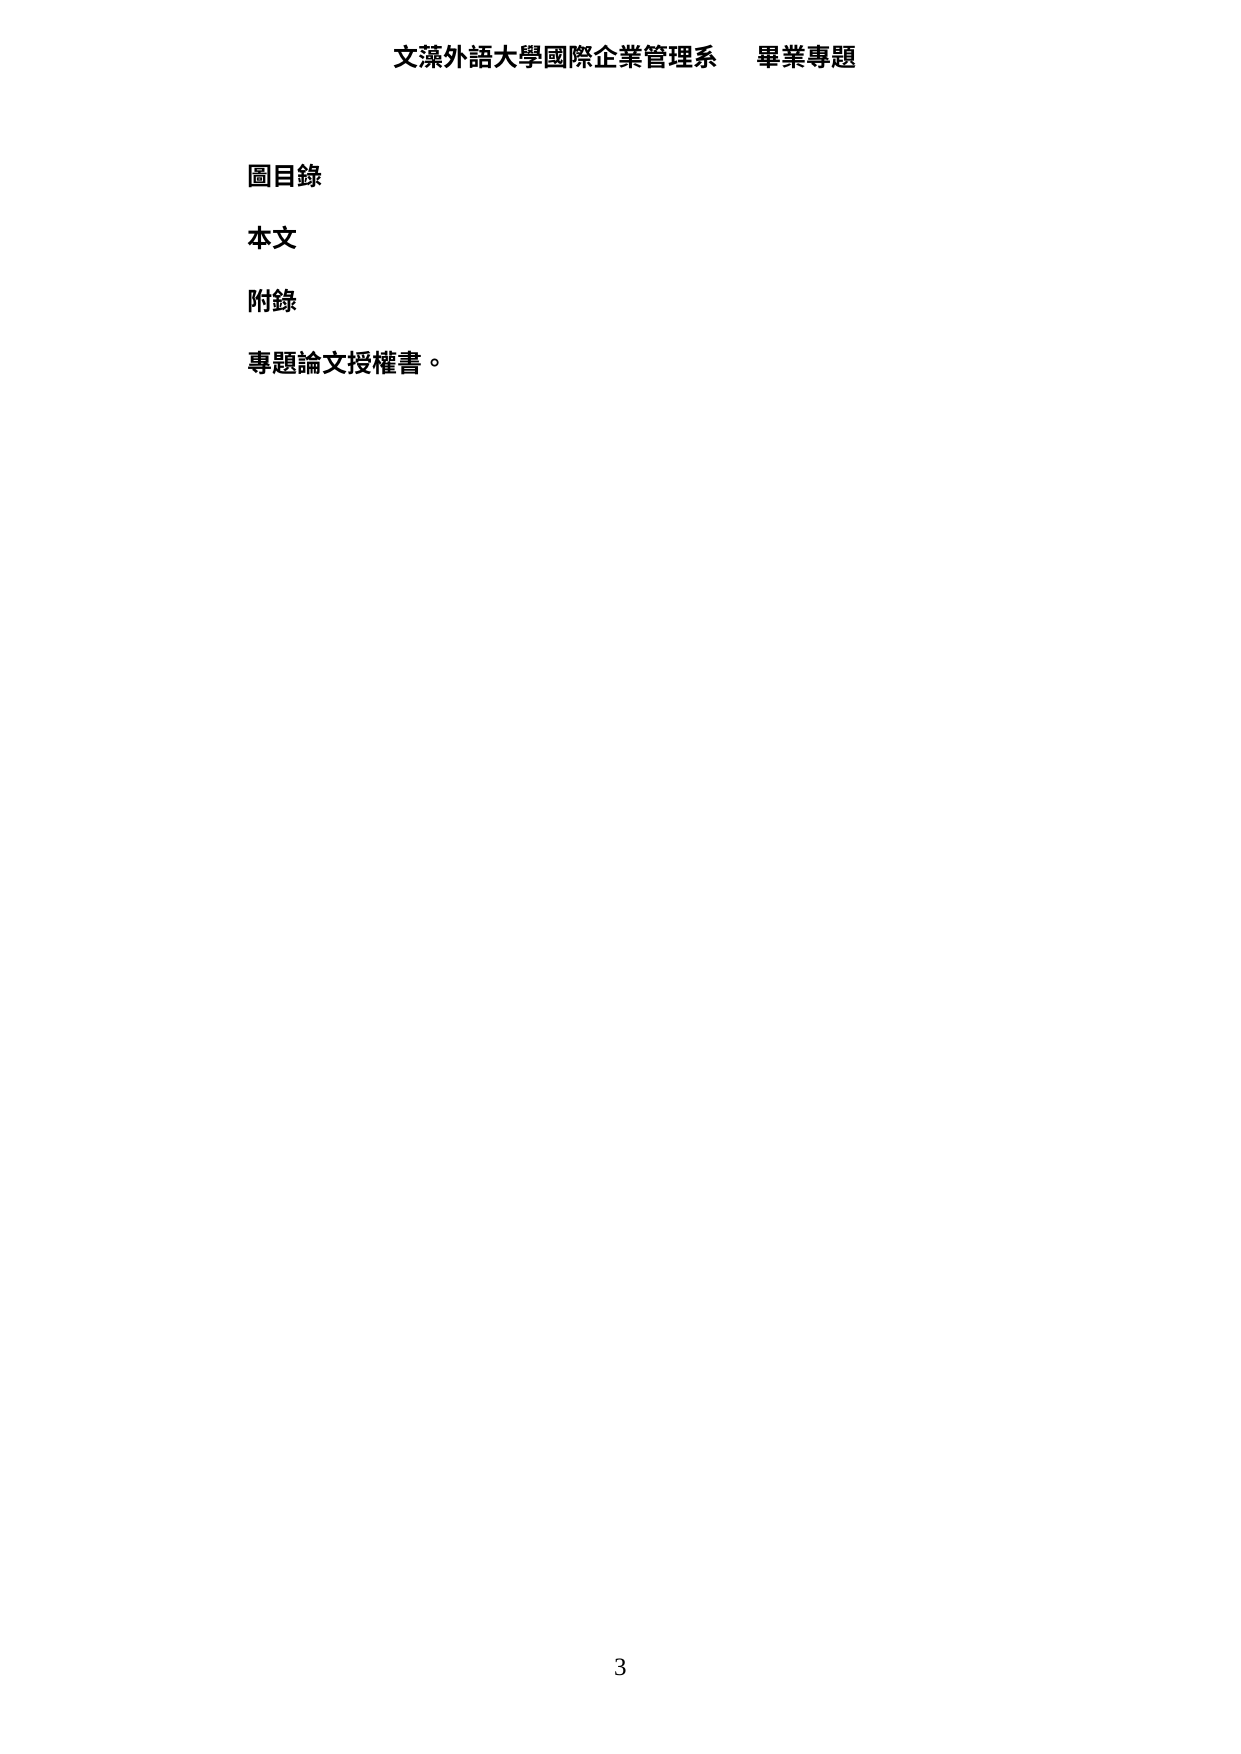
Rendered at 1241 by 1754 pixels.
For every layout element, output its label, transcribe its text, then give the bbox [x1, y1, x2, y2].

text 附錄 [248, 257, 1092, 320]
text 專題論文授權書。 [248, 320, 1092, 382]
text 圖目錄 [248, 132, 1092, 195]
text 本文 [248, 195, 1092, 257]
